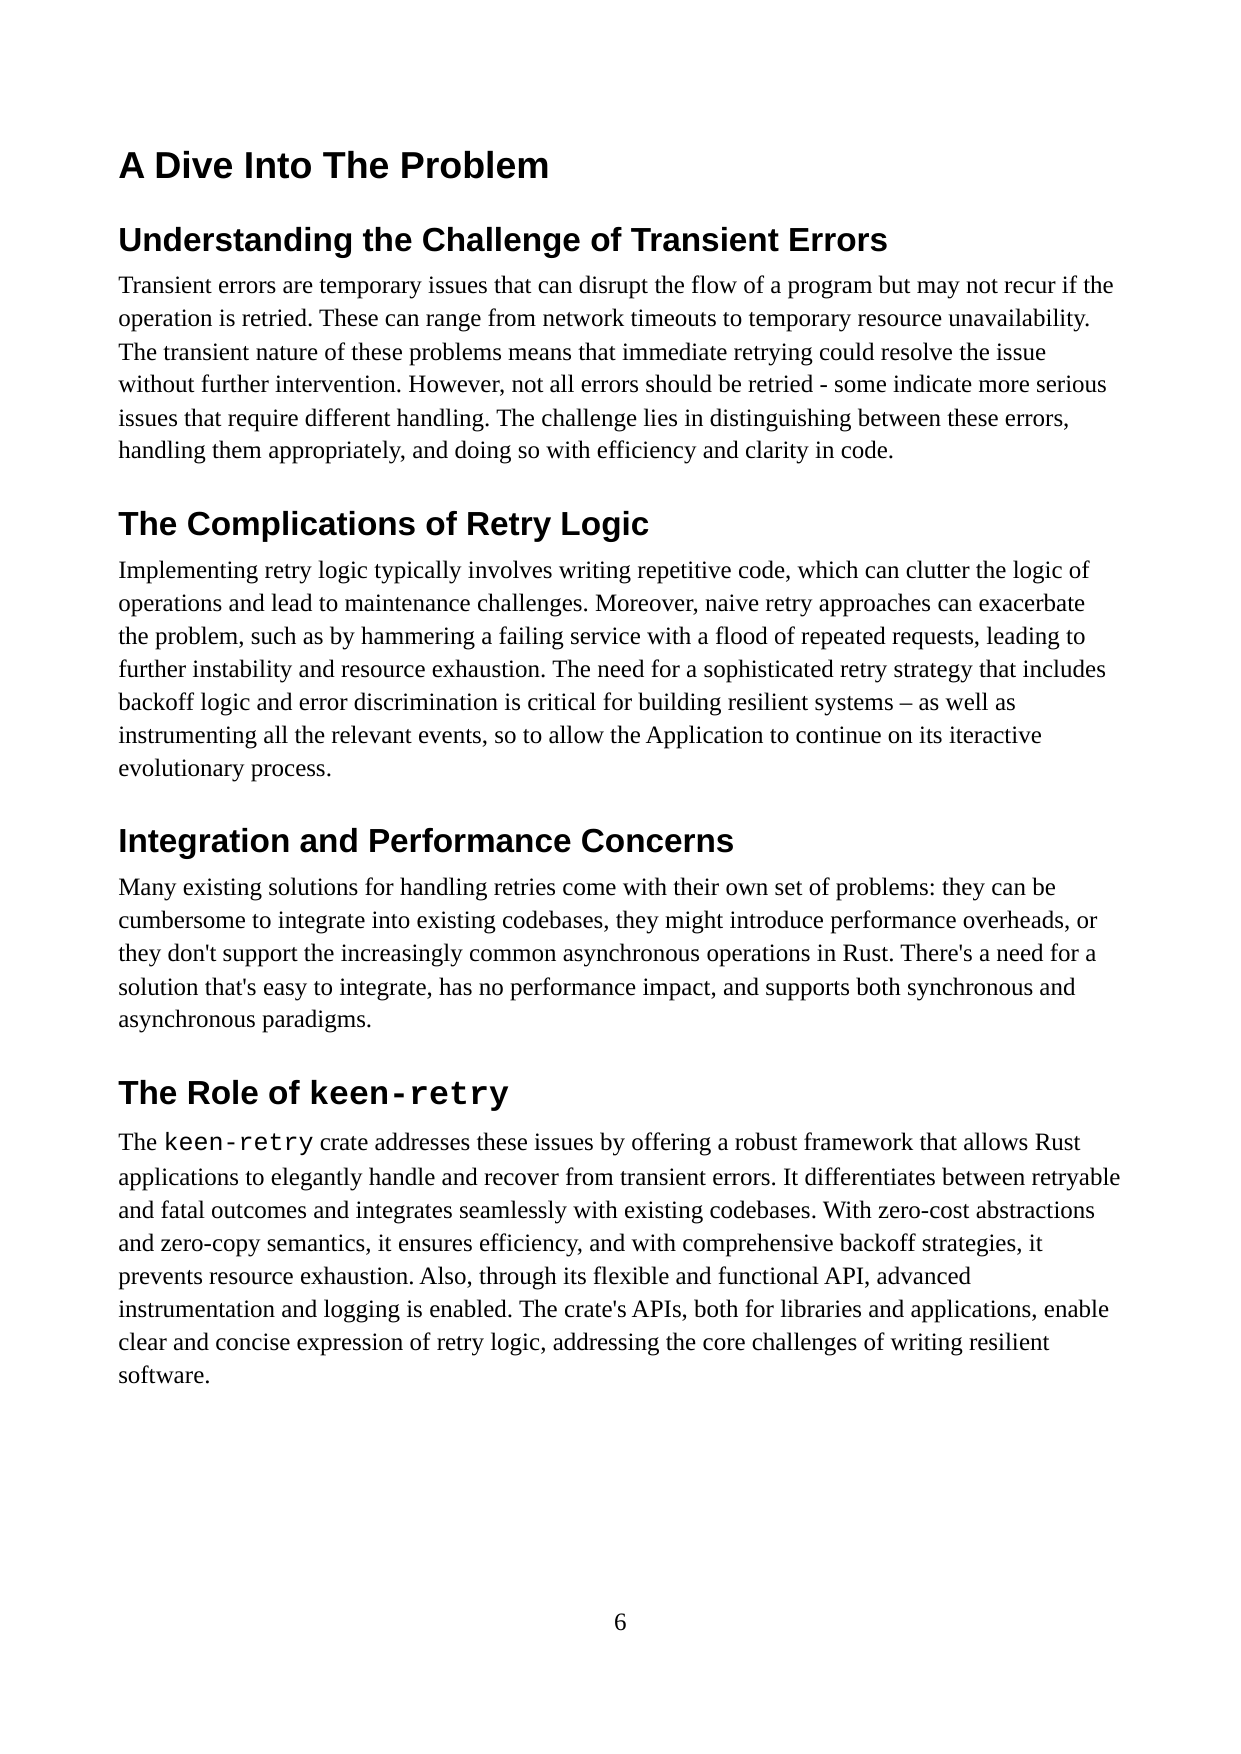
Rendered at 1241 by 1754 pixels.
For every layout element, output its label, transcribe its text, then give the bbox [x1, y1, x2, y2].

subtitle The Role of keen-retry [118, 1073, 1122, 1114]
text The keen-retry crate addresses these issues by offering a robust framework that allows Rust applications to elegantly handle and recover from transient errors. It differentiates between retryable and fatal outcomes and integrates seamlessly with existing codebases. With zero-cost abstractions and zero-copy semantics, it ensures efficiency, and with comprehensive backoff strategies, it prevents resource exhaustion. Also, through its flexible and functional API, advanced instrumentation and logging is enabled. The crate's APIs, both for libraries and applications, enable clear and concise expression of retry logic, addressing the core challenges of writing resilient software. [118, 1127, 1122, 1389]
text Transient errors are temporary issues that can disrupt the flow of a program but may not recur if the operation is retried. These can range from network timeouts to temporary resource unavailability. The transient nature of these problems means that immediate retrying could resolve the issue without further intervention. However, not all errors should be retried - some indicate more serious issues that require different handling. The challenge lies in distinguishing between these errors, handling them appropriately, and doing so with efficiency and clarity in code. [118, 271, 1122, 464]
subtitle The Complications of Retry Logic [118, 504, 1122, 542]
subtitle Integration and Performance Concerns [118, 822, 1122, 860]
subtitle A Dive Into The Problem [118, 143, 1122, 186]
text Many existing solutions for handling retries come with their own set of problems: they can be cumbersome to integrate into existing codebases, they might introduce performance overheads, or they don't support the increasingly common asynchronous operations in Rust. There's a need for a solution that's easy to integrate, has no performance impact, and supports both synchronous and asynchronous paradigms. [118, 872, 1122, 1033]
text Implementing retry logic typically involves writing repetitive code, which can clutter the logic of operations and lead to maintenance challenges. Moreover, naive retry approaches can exacerbate the problem, such as by hammering a failing service with a flood of repeated requests, leading to further instability and resource exhaustion. The need for a sophisticated retry strategy that includes backoff logic and error discrimination is critical for building resilient systems – as well as instrumenting all the relevant events, so to allow the Application to continue on its iteractive evolutionary process. [118, 555, 1122, 782]
subtitle Understanding the Challenge of Transient Errors [118, 219, 1122, 258]
